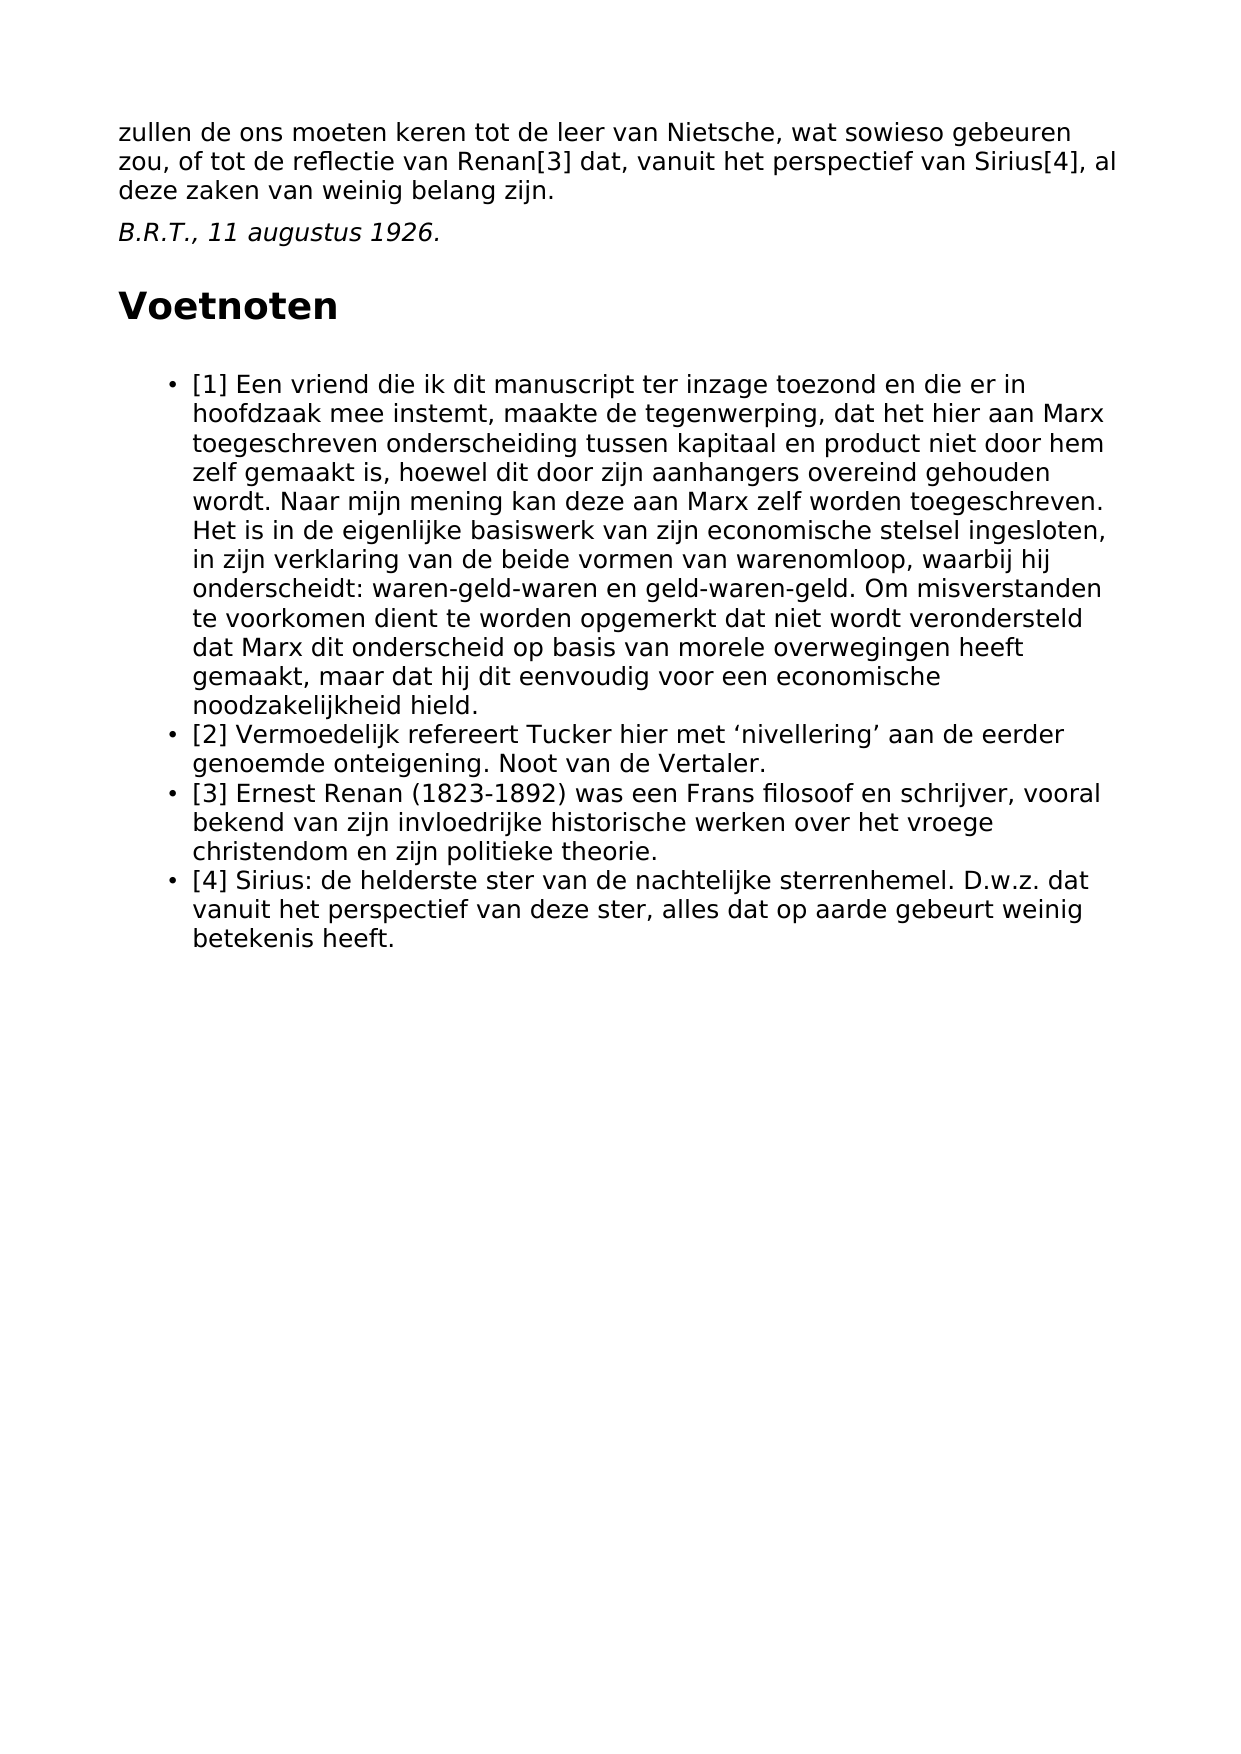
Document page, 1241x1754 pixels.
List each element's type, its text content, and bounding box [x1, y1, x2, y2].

text B.R.T., 11 augustus 1926. [118, 218, 1122, 247]
list [1] Een vriend die ik dit manuscript ter inzage toezond en die er in hoofdzaak mee instemt, maakte de tegenwerping, dat het hier aan Marx toegeschreven onderscheiding tussen kapitaal en product niet door hem zelf gemaakt is, hoewel dit door zijn aanhangers overeind gehouden wordt. Naar mijn mening kan deze aan Marx zelf worden toegeschreven. Het is in de eigenlijke basiswerk van zijn economische stelsel ingesloten, in zijn verklaring van de beide vormen van warenomloop, waarbij hij onderscheidt: waren-geld-waren en geld-waren-geld. Om misverstanden te voorkomen dient te worden opgemerkt dat niet wordt verondersteld dat Marx dit onderscheid op basis van morele overwegingen heeft gemaakt, maar dat hij dit eenvoudig voor een economische noodzakelijkheid hield. [177, 370, 1122, 720]
list [4] Sirius: de helderste ster van de nachtelijke sterrenhemel. D.w.z. dat vanuit het perspectief van deze ster, alles dat op aarde gebeurt weinig betekenis heeft. [177, 866, 1122, 954]
subtitle Voetnoten [118, 285, 1122, 328]
list [2] Vermoedelijk refereert Tucker hier met ‘nivellering’ aan de eerder genoemde onteigening. Noot van de Vertaler. [177, 720, 1122, 779]
text zullen de ons moeten keren tot de leer van Nietsche, wat sowieso gebeuren zou, of tot de reflectie van Renan[3] dat, vanuit het perspectief van Sirius[4], al deze zaken van weinig belang zijn. [118, 118, 1122, 206]
list [3] Ernest Renan (1823-1892) was een Frans filosoof en schrijver, vooral bekend van zijn invloedrijke historische werken over het vroege christendom en zijn politieke theorie. [177, 779, 1122, 866]
